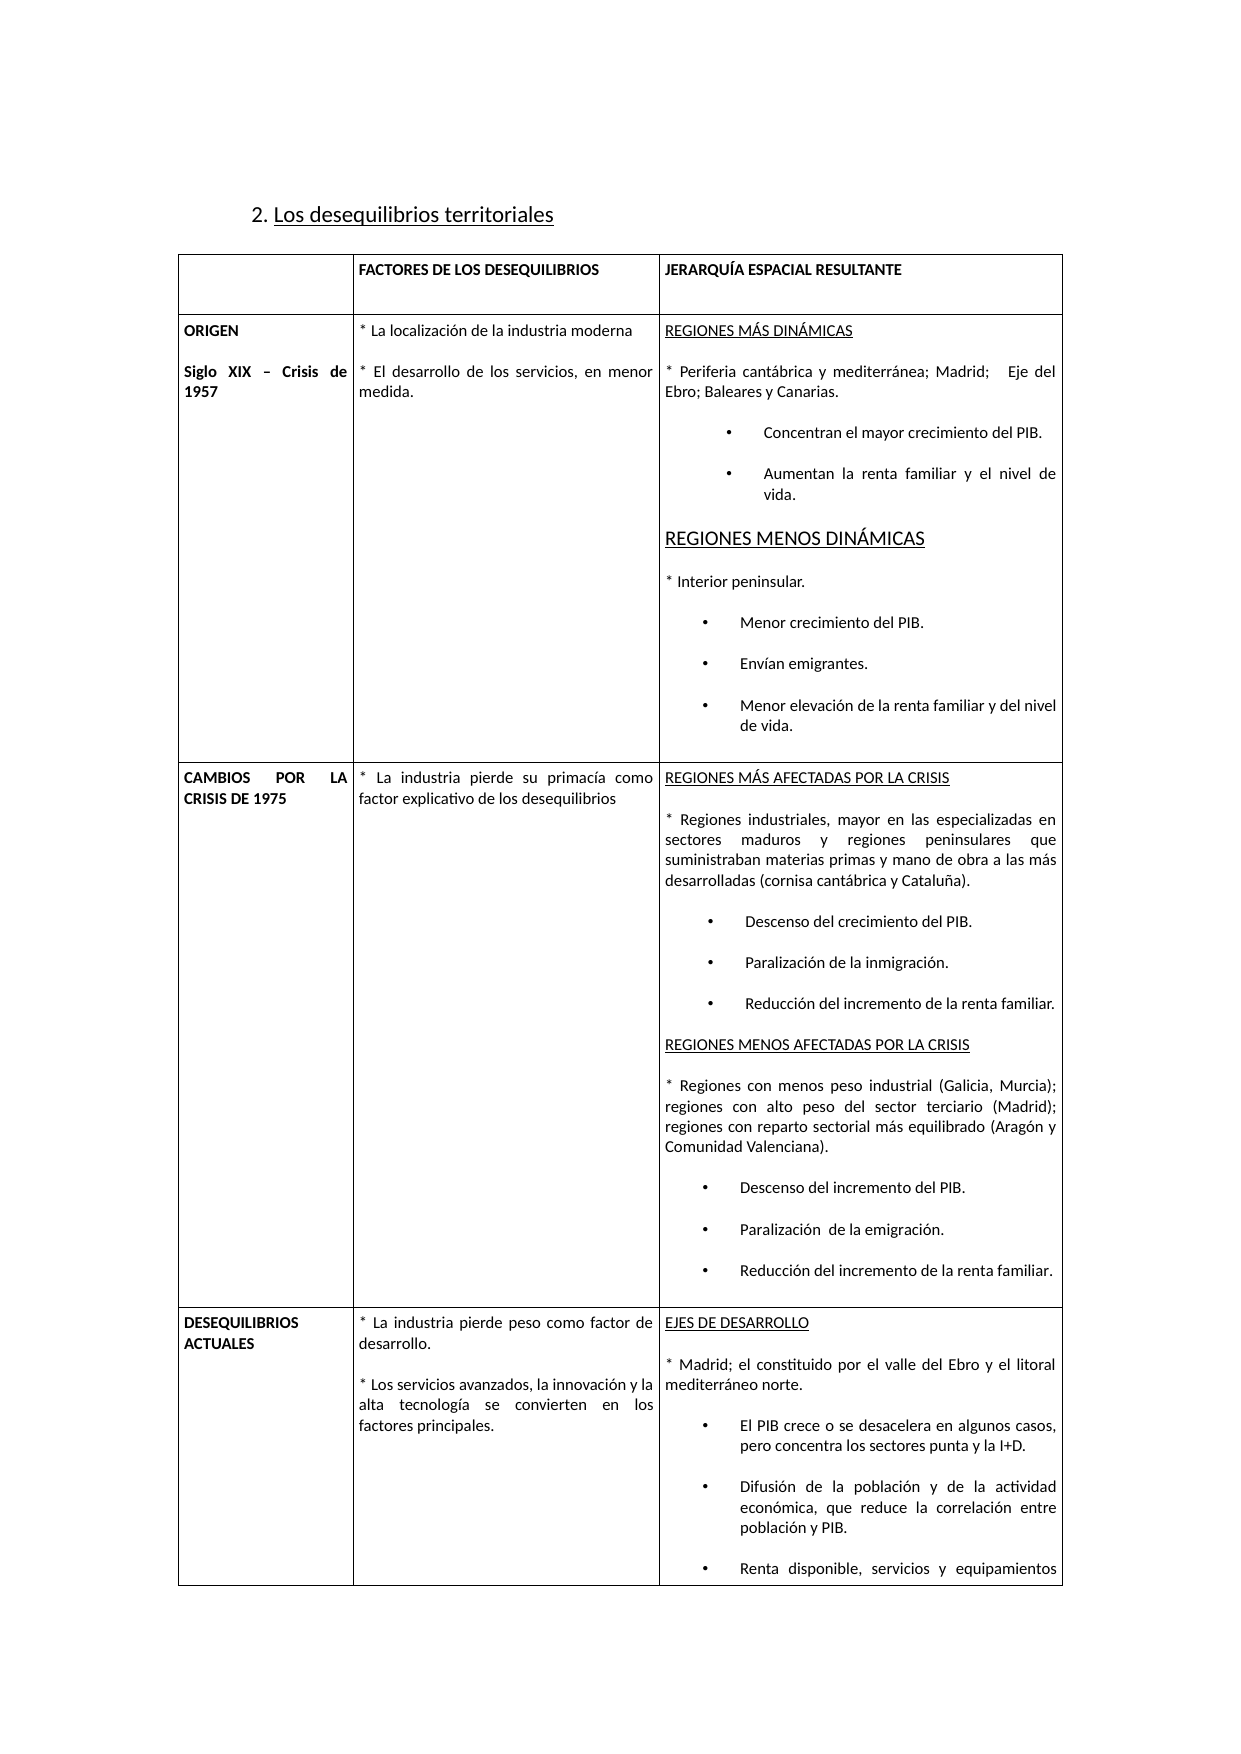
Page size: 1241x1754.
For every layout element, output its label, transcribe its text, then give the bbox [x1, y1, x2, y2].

table_cell * La industria pierde peso como factor de desarrollo. * Los servicios avanzados, la innovación y la alta tecnología se convierten en los factores principales. [354, 1308, 659, 1584]
table_cell REGIONES MÁS DINÁMICAS * Periferia cantábrica y mediterránea; Madrid; Eje del Ebro; Baleares y Canarias. Concentran el mayor crecimiento del PIB. Aumentan la renta familiar y el nivel de vida. REGIONES MENOS DINÁMICAS * Interior peninsular. Menor crecimiento del PIB. Envían emigrantes. Menor elevación de la renta familiar y del nivel de vida. [660, 315, 1062, 762]
table_cell CAMBIOS POR LA CRISIS DE 1975 [179, 763, 353, 1307]
table_header [179, 255, 353, 314]
table_cell * La industria pierde su primacía como factor explicativo de los desequilibrios [354, 763, 659, 1307]
table_cell REGIONES MÁS AFECTADAS POR LA CRISIS * Regiones industriales, mayor en las especializadas en sectores maduros y regiones peninsulares que suministraban materias primas y mano de obra a las más desarrolladas (cornisa cantábrica y Cataluña). Descenso del crecimiento del PIB. Paralización de la inmigración. Reducción del incremento de la renta familiar. REGIONES MENOS AFECTADAS POR LA CRISIS * Regiones con menos peso industrial (Galicia, Murcia); regiones con alto peso del sector terciario (Madrid); regiones con reparto sectorial más equilibrado (Aragón y Comunidad Valenciana). Descenso del incremento del PIB. Paralización de la emigración. Reducción del incremento de la renta familiar. [660, 763, 1062, 1307]
table_cell ORIGEN Siglo XIX – Crisis de 1957 [179, 315, 353, 762]
table_cell EJES DE DESARROLLO * Madrid; el constituido por el valle del Ebro y el litoral mediterráneo norte. El PIB crece o se desacelera en algunos casos, pero concentra los sectores punta y la I+D. Difusión de la población y de la actividad económica, que reduce la correlación entre población y PIB. Renta disponible, servicios y equipamientos [660, 1308, 1062, 1584]
table_cell * La localización de la industria moderna * El desarrollo de los servicios, en menor medida. [354, 315, 659, 762]
text 2. Los desequilibrios territoriales [177, 201, 1063, 229]
table_header JERARQUÍA ESPACIAL RESULTANTE [660, 255, 1062, 314]
table_cell DESEQUILIBRIOS ACTUALES [179, 1308, 353, 1584]
table_header FACTORES DE LOS DESEQUILIBRIOS [354, 255, 659, 314]
